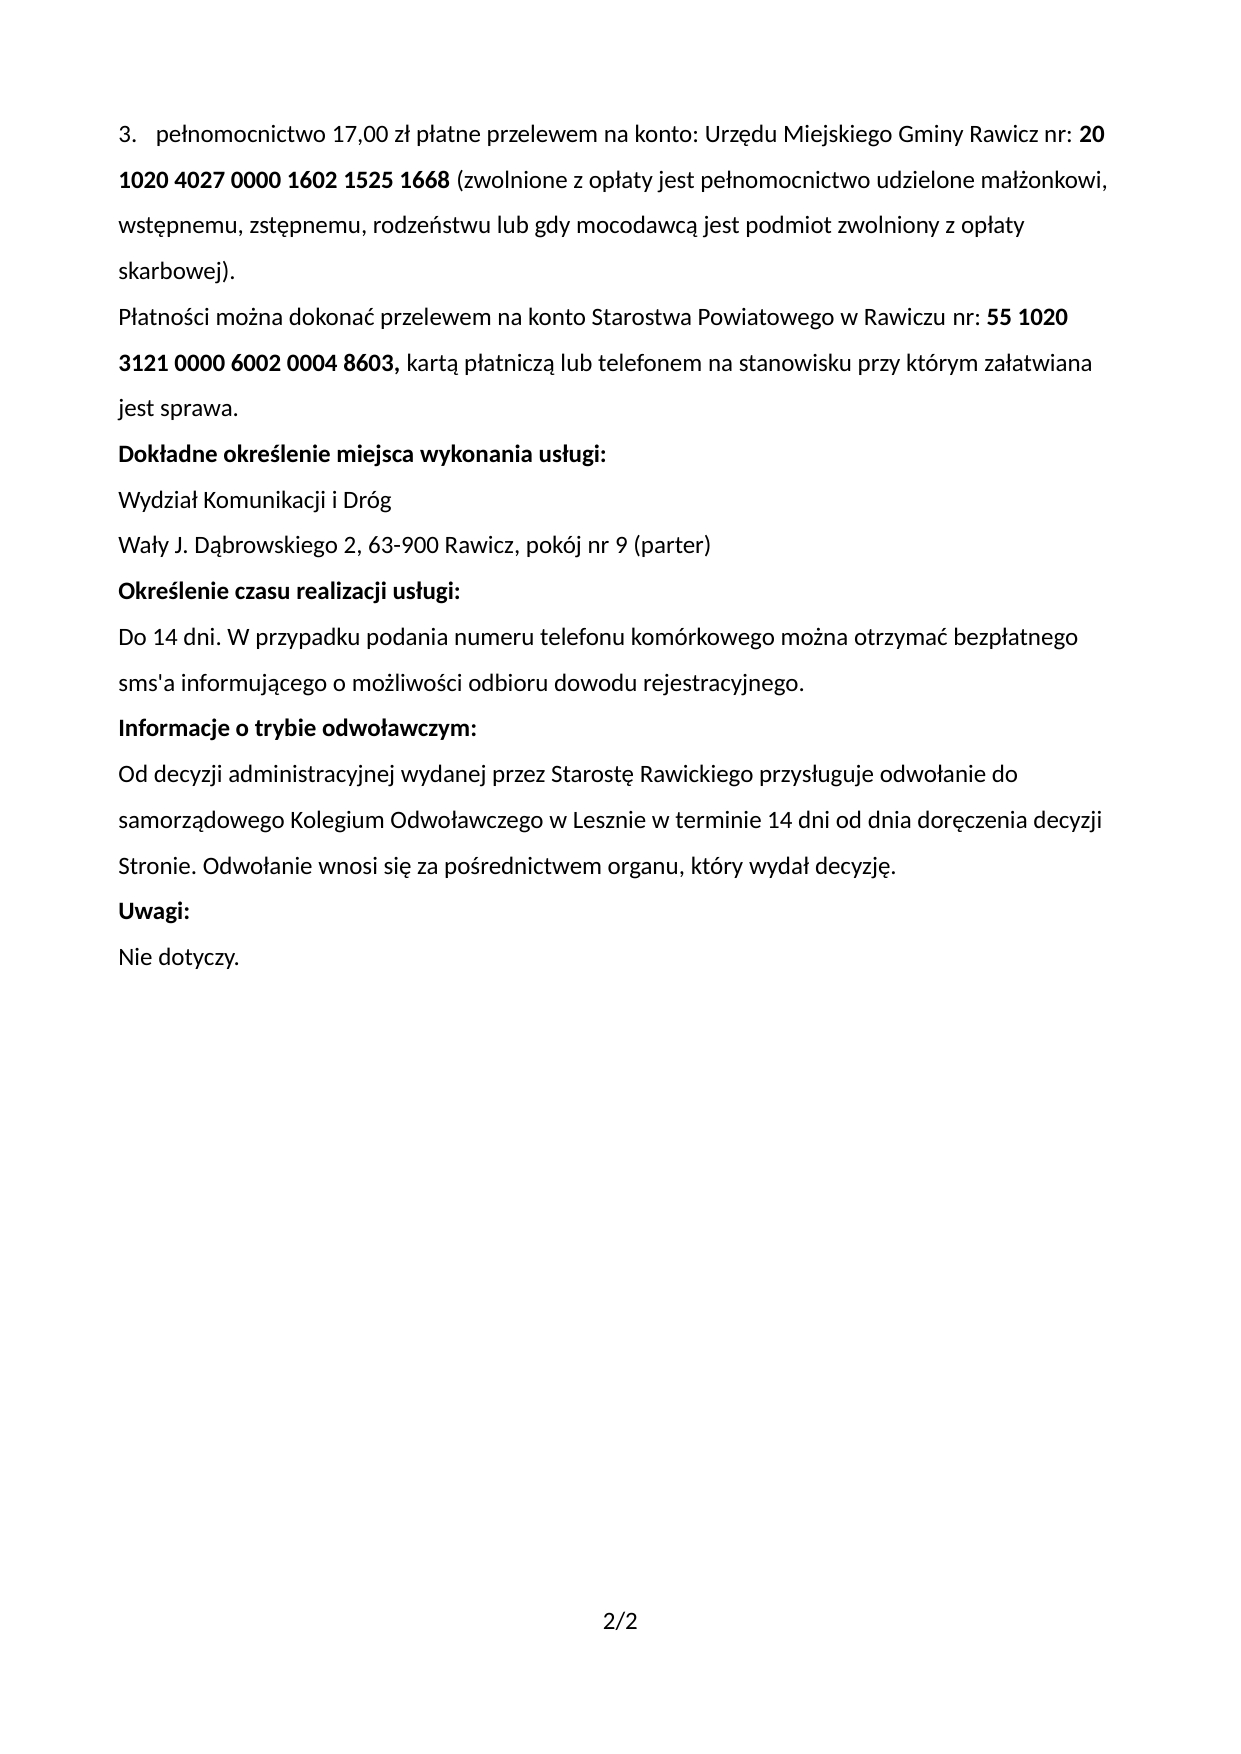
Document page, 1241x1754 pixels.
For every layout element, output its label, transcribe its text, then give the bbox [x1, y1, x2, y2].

list Dokładne określenie miejsca wykonania usługi: Wydział Komunikacji i Dróg Wały J. Dąbrowskiego 2, 63-900 Rawicz, pokój nr 9 (parter) [118, 438, 1122, 560]
text Od decyzji administracyjnej wydanej przez Starostę Rawickiego przysługuje odwołanie do samorządowego Kolegium Odwoławczego w Lesznie w terminie 14 dni od dnia doręczenia decyzji Stronie. Odwołanie wnosi się za pośrednictwem organu, który wydał decyzję. [118, 758, 1122, 880]
text Uwagi: Nie dotyczy. [118, 896, 1122, 972]
list pełnomocnictwo 17,00 zł płatne przelewem na konto: Urzędu Miejskiego Gminy Rawicz nr: 20 1020 4027 0000 1602 1525 1668 (zwolnione z opłaty jest pełnomocnictwo udzielone małżonkowi, wstępnemu, zstępnemu, rodzeństwu lub gdy mocodawcą jest podmiot zwolniony z opłaty skarbowej). Płatności można dokonać przelewem na konto Starostwa Powiatowego w Rawiczu nr: 55 1020 3121 0000 6002 0004 8603, kartą płatniczą lub telefonem na stanowisku przy którym załatwiana jest sprawa. [118, 118, 1122, 423]
list Do 14 dni. W przypadku podania numeru telefonu komórkowego można otrzymać bezpłatnego sms'a informującego o możliwości odbioru dowodu rejestracyjnego. [118, 621, 1122, 697]
text Informacje o trybie odwoławczym: [118, 713, 1122, 743]
list Określenie czasu realizacji usługi: [118, 575, 1122, 606]
